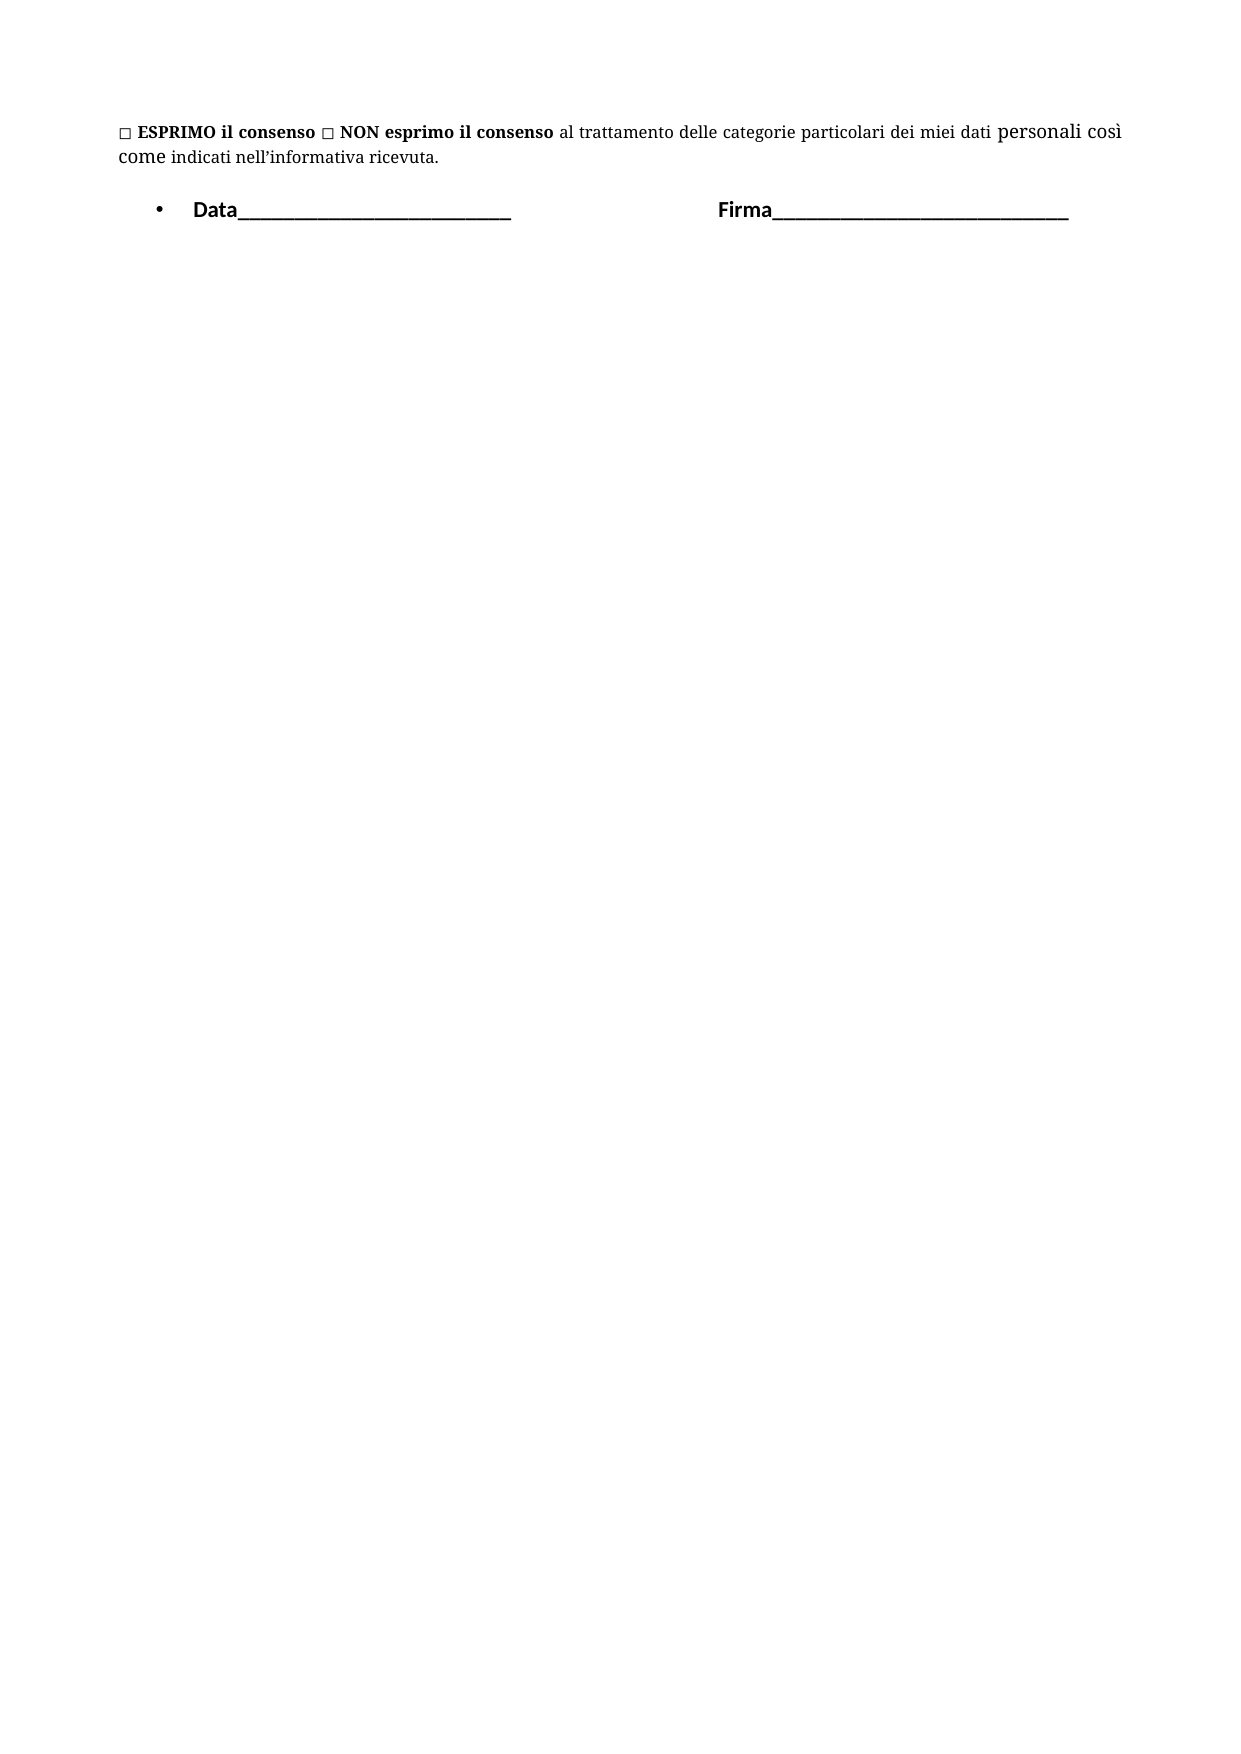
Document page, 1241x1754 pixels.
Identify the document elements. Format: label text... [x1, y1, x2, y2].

text ◻ ESPRIMO il consenso ◻ NON esprimo il consenso al trattamento delle categorie particolari dei miei dati personali così come indicati nell’informativa ricevuta. [118, 118, 1122, 169]
list Data________________________ Firma__________________________ [156, 195, 1122, 223]
